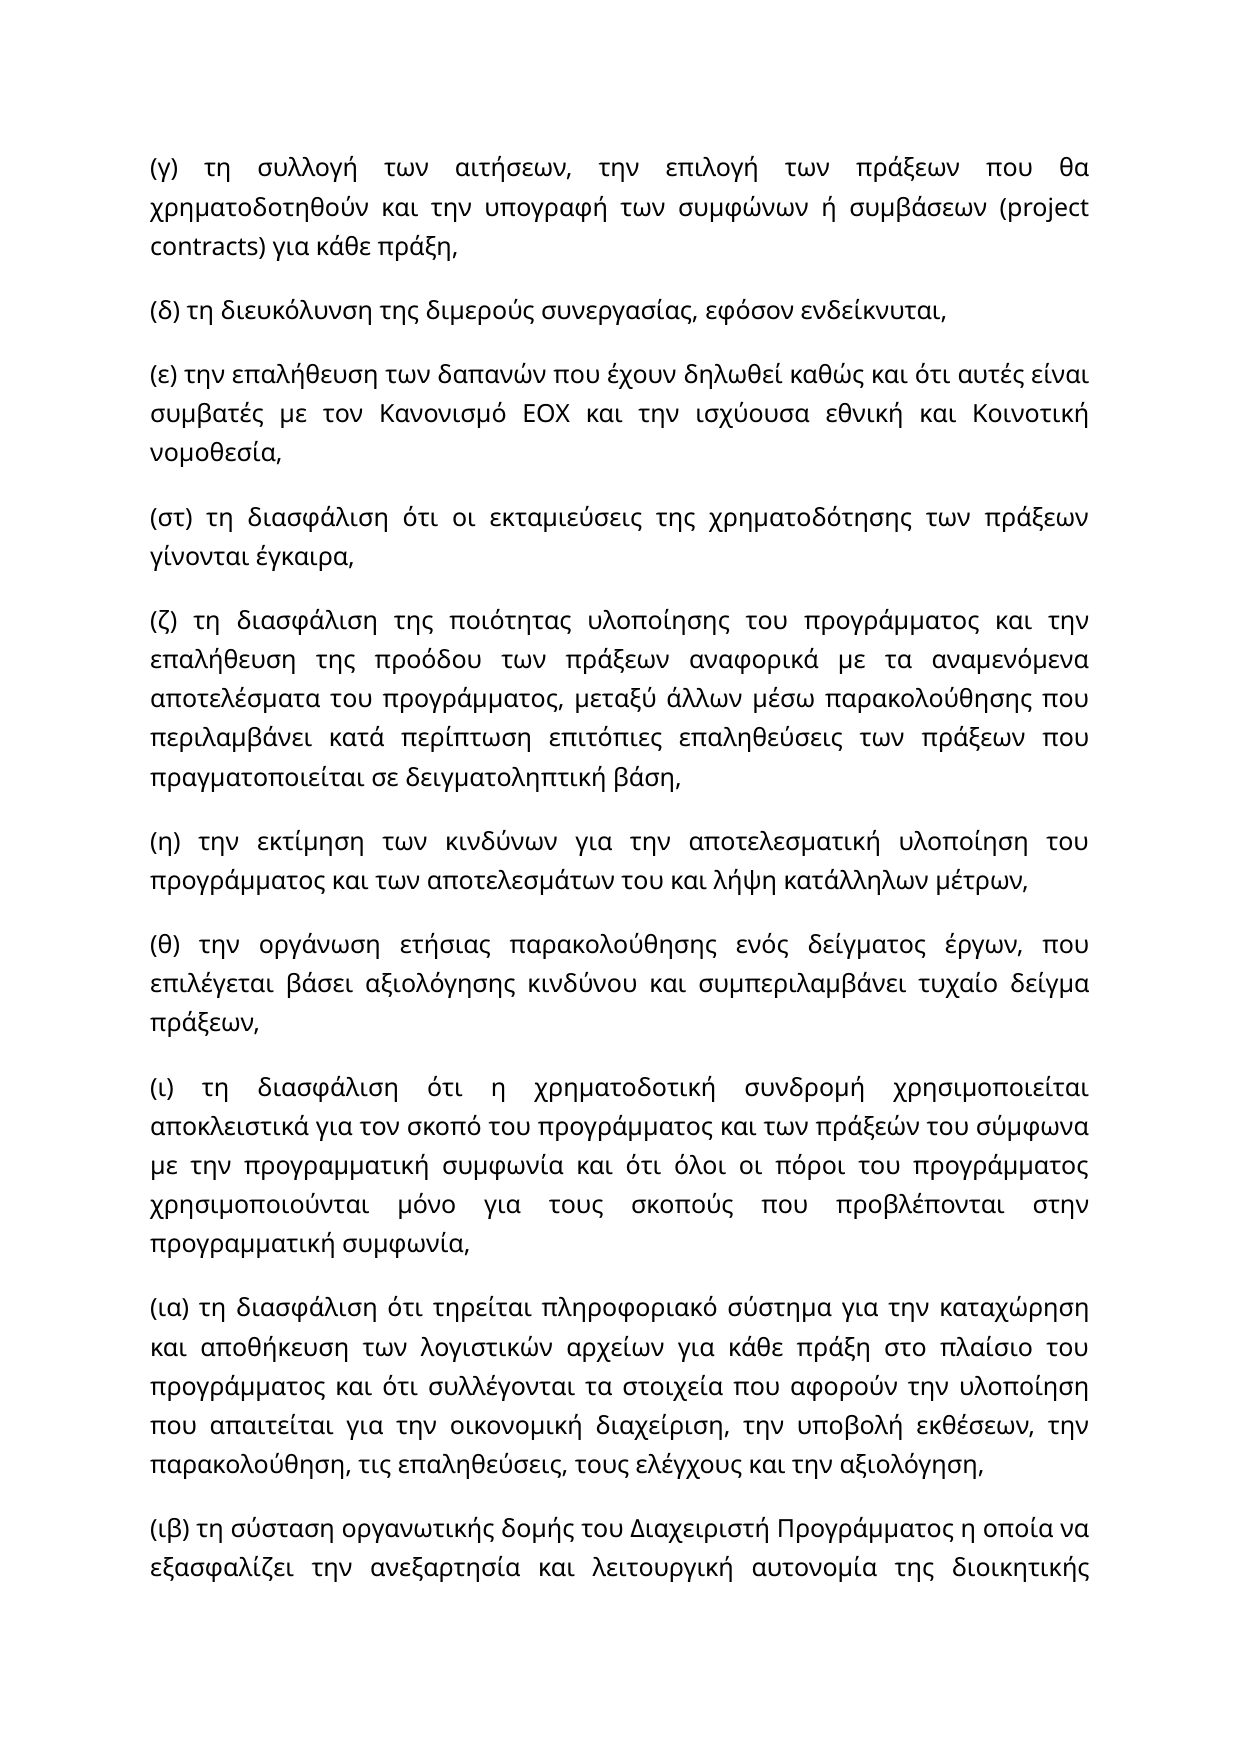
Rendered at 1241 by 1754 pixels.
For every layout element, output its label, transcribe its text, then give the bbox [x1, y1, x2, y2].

text (δ) τη διευκόλυνση της διμερούς συνεργασίας, εφόσον ενδείκνυται, [150, 292, 1090, 327]
text (γ) τη συλλογή των αιτήσεων, την επιλογή των πράξεων που θα χρηματοδοτηθούν και την υπογραφή των συμφώνων ή συμβάσεων (project contracts) για κάθε πράξη, [150, 150, 1090, 262]
text (θ) την οργάνωση ετήσιας παρακολούθησης ενός δείγματος έργων, που επιλέγεται βάσει αξιολόγησης κινδύνου και συμπεριλαμβάνει τυχαίο δείγμα πράξεων, [150, 927, 1090, 1039]
text (ζ) τη διασφάλιση της ποιότητας υλοποίησης του προγράμματος και την επαλήθευση της προόδου των πράξεων αναφορικά με τα αναμενόμενα αποτελέσματα του προγράμματος, μεταξύ άλλων μέσω παρακολούθησης που περιλαμβάνει κατά περίπτωση επιτόπιες επαληθεύσεις των πράξεων που πραγματοποιείται σε δειγματοληπτική βάση, [150, 602, 1090, 793]
text (ια) τη διασφάλιση ότι τηρείται πληροφοριακό σύστημα για την καταχώρηση και αποθήκευση των λογιστικών αρχείων για κάθε πράξη στο πλαίσιο του προγράμματος και ότι συλλέγονται τα στοιχεία που αφορούν την υλοποίηση που απαιτείται για την οικονομική διαχείριση, την υποβολή εκθέσεων, την παρακολούθηση, τις επαληθεύσεις, τους ελέγχους και την αξιολόγηση, [150, 1290, 1090, 1481]
text (η) την εκτίμηση των κινδύνων για την αποτελεσματική υλοποίηση του προγράμματος και των αποτελεσμάτων του και λήψη κατάλληλων μέτρων, [150, 823, 1090, 897]
text (στ) τη διασφάλιση ότι οι εκταμιεύσεις της χρηματοδότησης των πράξεων γίνονται έγκαιρα, [150, 499, 1090, 572]
text (ι) τη διασφάλιση ότι η χρηματοδοτική συνδρομή χρησιμοποιείται αποκλειστικά για τον σκοπό του προγράμματος και των πράξεών του σύμφωνα με την προγραμματική συμφωνία και ότι όλοι οι πόροι του προγράμματος χρησιμοποιούνται μόνο για τους σκοπούς που προβλέπονται στην προγραμματική συμφωνία, [150, 1069, 1090, 1260]
text (ε) την επαλήθευση των δαπανών που έχουν δηλωθεί καθώς και ότι αυτές είναι συμβατές με τον Κανονισμό ΕΟΧ και την ισχύουσα εθνική και Κοινοτική νομοθεσία, [150, 357, 1090, 469]
text (ιβ) τη σύσταση οργανωτικής δομής του Διαχειριστή Προγράμματος η οποία να εξασφαλίζει την ανεξαρτησία και λειτουργική αυτονομία της διοικητικής [150, 1511, 1090, 1584]
